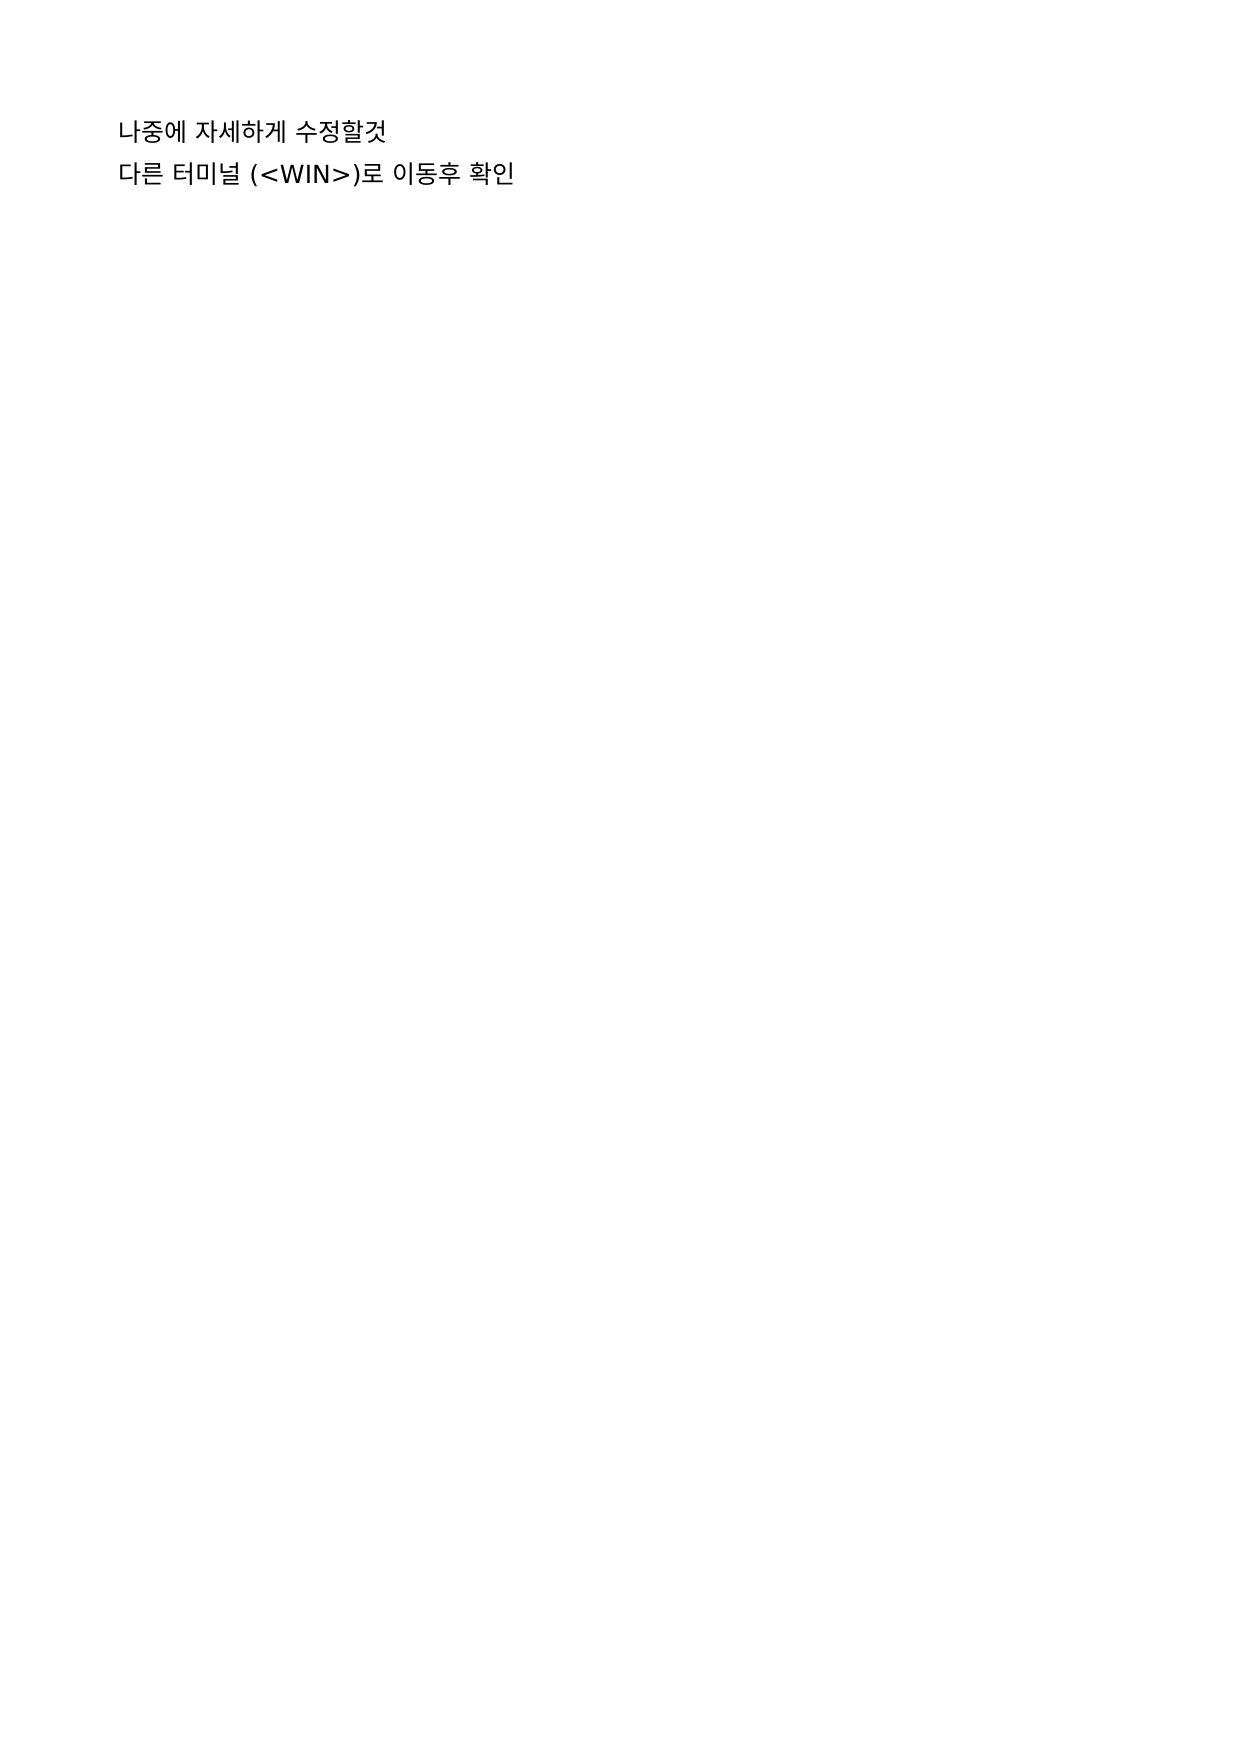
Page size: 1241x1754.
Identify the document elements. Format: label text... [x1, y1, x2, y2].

text 나중에 자세하게 수정할것 [118, 118, 1122, 147]
text 다른 터미널 (<WIN>)로 이동후 확인 [118, 160, 1122, 189]
